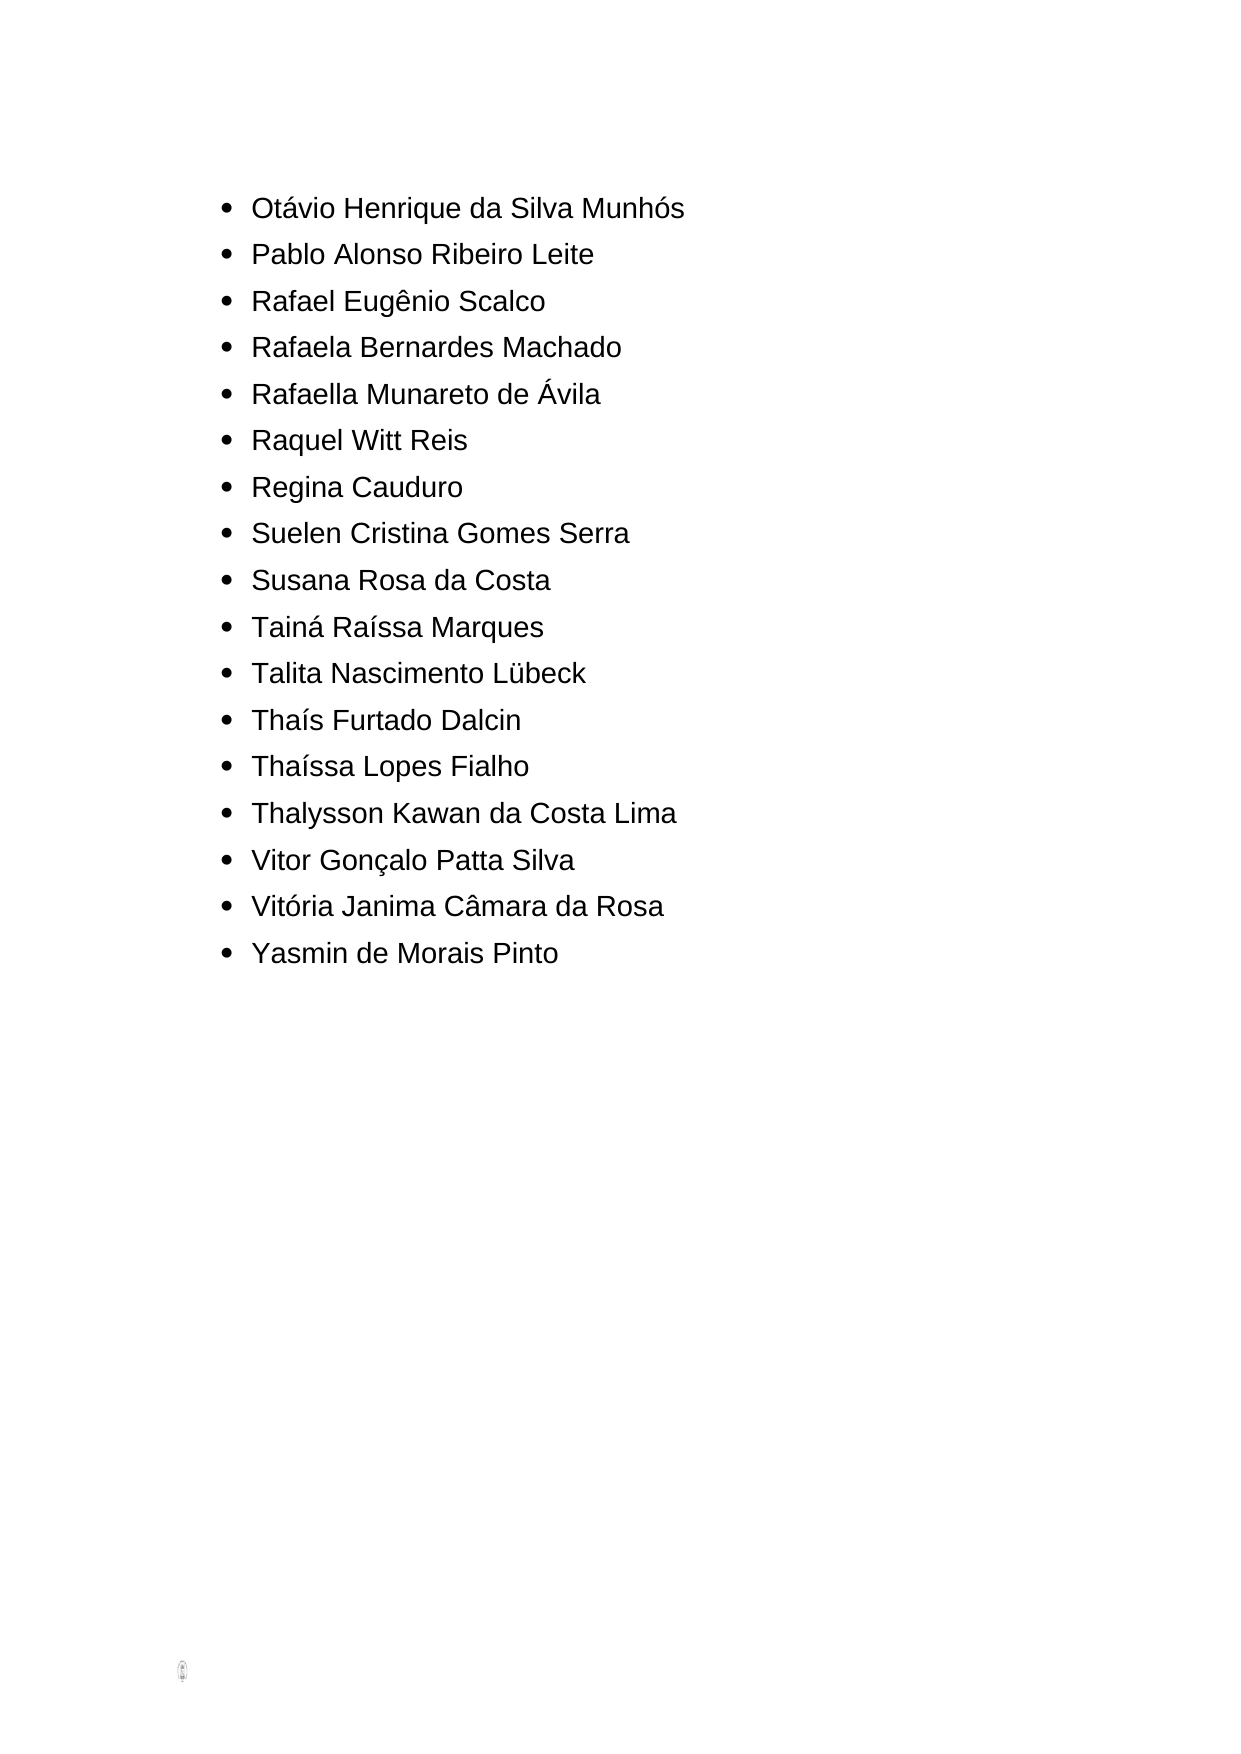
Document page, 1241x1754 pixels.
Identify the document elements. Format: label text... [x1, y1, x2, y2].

list Thaíssa Lopes Fialho [222, 749, 1122, 783]
list Rafaela Bernardes Machado [222, 330, 1122, 364]
list Yasmin de Morais Pinto [222, 936, 1122, 969]
list Otávio Henrique da Silva Munhós [222, 191, 1122, 224]
list Tainá Raíssa Marques [222, 610, 1122, 643]
list Susana Rosa da Costa [222, 563, 1122, 597]
list Suelen Cristina Gomes Serra [222, 517, 1122, 550]
list Pablo Alonso Ribeiro Leite [222, 237, 1122, 271]
list Rafaella Munareto de Ávila [222, 377, 1122, 411]
list Regina Cauduro [222, 470, 1122, 504]
list Thalysson Kawan da Costa Lima [222, 796, 1122, 830]
list Vitor Gonçalo Patta Silva [222, 842, 1122, 876]
list Vitória Janima Câmara da Rosa [222, 889, 1122, 923]
list Rafael Eugênio Scalco [222, 284, 1122, 317]
list Talita Nascimento Lübeck [222, 656, 1122, 690]
list Thaís Furtado Dalcin [222, 703, 1122, 737]
list Raquel Witt Reis [222, 423, 1122, 457]
